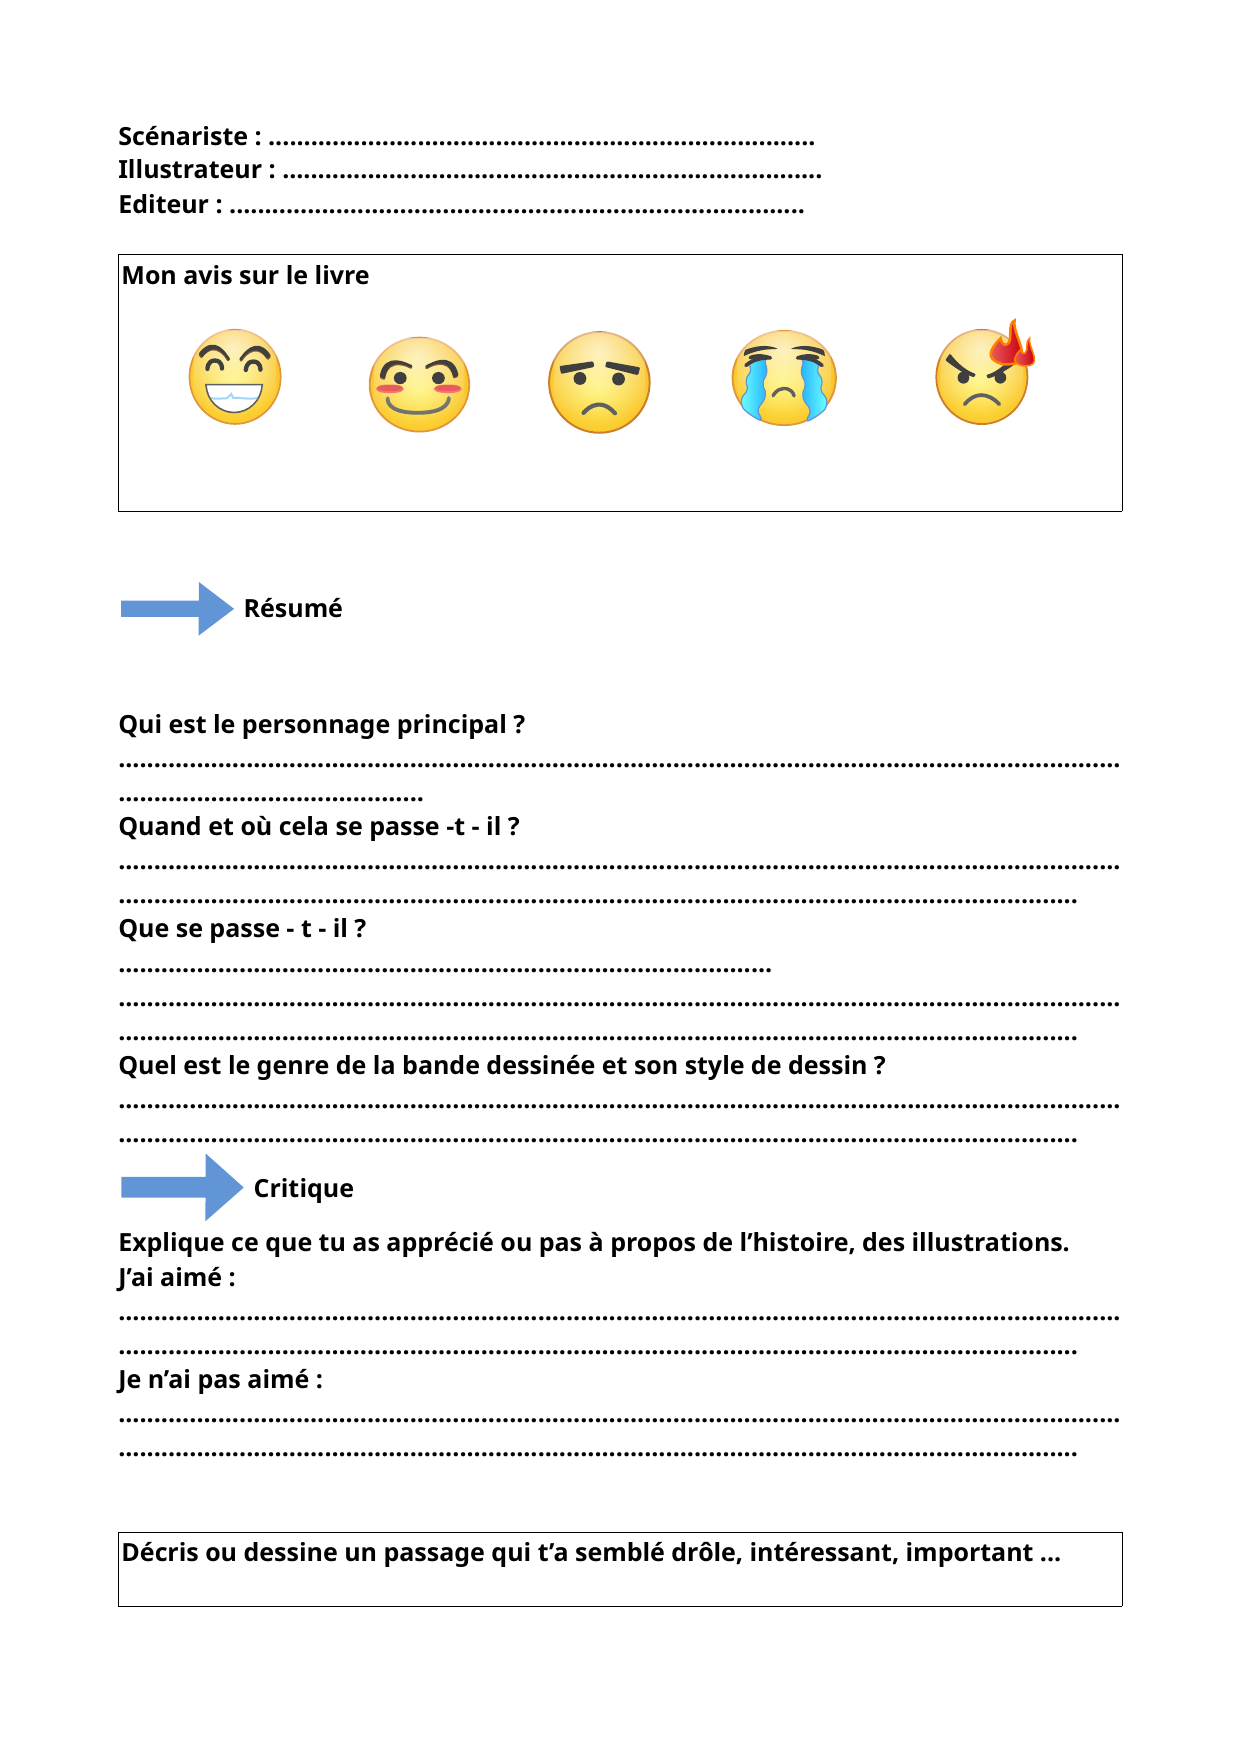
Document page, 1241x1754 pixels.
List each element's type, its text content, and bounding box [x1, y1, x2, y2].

text Quand et où cela se passe -t - il ? [118, 809, 1122, 843]
text Scénariste : ............................................................................. [118, 118, 1122, 152]
text Résumé [118, 579, 1122, 639]
text .................................................................................................................................................................................................................................................................................... [118, 843, 1122, 911]
text .................................................................................................................................................................................................................................................................................... [118, 1395, 1122, 1463]
text Je n’ai pas aimé : [118, 1361, 1122, 1395]
text Que se passe - t - il ? [118, 911, 1122, 945]
text Mon avis sur le livre [119, 255, 1122, 291]
text Qui est le personnage principal ? [118, 707, 1122, 741]
text J’ai aimé : [118, 1259, 1122, 1293]
text Critique [118, 1149, 1122, 1225]
text .................................................................................................................................................................................................................................................................................... [118, 979, 1122, 1047]
text .................................................................................................................................................................................................................................................................................... [118, 1081, 1122, 1149]
text Quel est le genre de la bande dessinée et son style de dessin ? [118, 1047, 1122, 1081]
text Explique ce que tu as apprécié ou pas à propos de l’histoire, des illustrations. [118, 1225, 1122, 1259]
text ........................................................................................................................................................................................ [118, 741, 1122, 809]
text .................................................................................................................................................................................................................................................................................... [118, 1293, 1122, 1361]
text Editeur : ................................................................................. [118, 186, 1122, 220]
text Illustrateur : ............................................................................ [118, 152, 1122, 186]
text Décris ou dessine un passage qui t’a semblé drôle, intéressant, important ... [119, 1533, 1122, 1569]
text ............................................................................................ [118, 945, 1122, 979]
